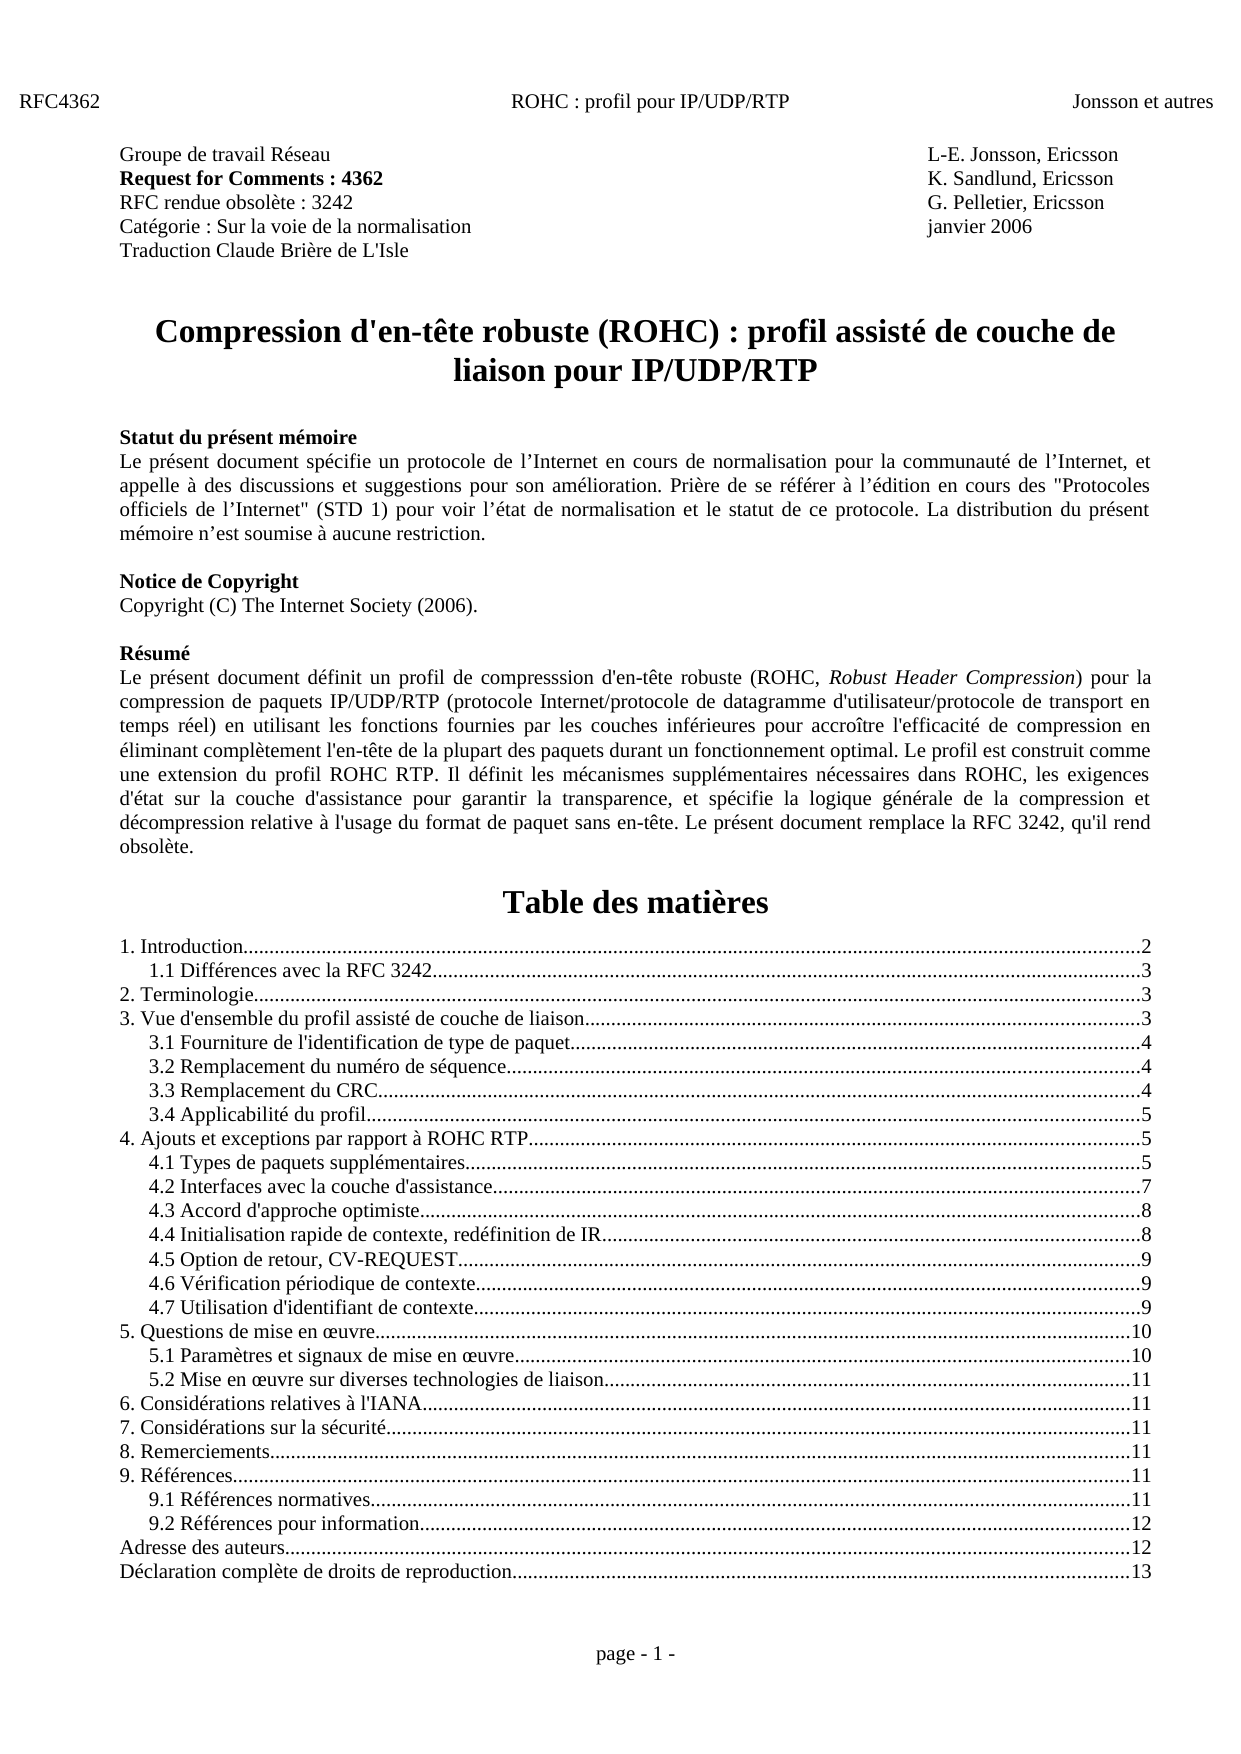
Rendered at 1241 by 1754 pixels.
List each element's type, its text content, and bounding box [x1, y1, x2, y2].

text 4. Ajouts et exceptions par rapport à ROHC RTP 5 [119, 1126, 1152, 1150]
text 3.2 Remplacement du numéro de séquence 4 [149, 1054, 1152, 1078]
text 9.2 Références pour information 12 [149, 1511, 1152, 1535]
text 4.5 Option de retour, CV-REQUEST 9 [149, 1246, 1152, 1271]
text 4.4 Initialisation rapide de contexte, redéfinition de IR 8 [149, 1222, 1152, 1246]
text 3.1 Fourniture de l'identification de type de paquet 4 [149, 1030, 1152, 1054]
text 3. Vue d'ensemble du profil assisté de couche de liaison 3 [119, 1006, 1152, 1030]
text 5.2 Mise en œuvre sur diverses technologies de liaison 11 [149, 1367, 1152, 1391]
text 1. Introduction 2 [119, 934, 1152, 958]
text 8. Remerciements 11 [119, 1439, 1152, 1463]
text Traduction Claude Brière de L'Isle [119, 238, 1152, 262]
text 4.3 Accord d'approche optimiste 8 [149, 1198, 1152, 1222]
subtitle Compression d'en-tête robuste (ROHC) : profil assisté de couche de liaison pour IP/UDP/RTP [119, 311, 1152, 388]
text Le présent document spécifie un protocole de l’Internet en cours de normalisation pour la communauté de l’Internet, et appelle à des discussions et suggestions pour son amélioration. Prière de se référer à l’édition en cours des "Protocoles officiels de l’Internet" (STD 1) pour voir l’état de normalisation et le statut de ce protocole. La distribution du présent mémoire n’est soumise à aucune restriction. [119, 449, 1152, 545]
text 2. Terminologie 3 [119, 982, 1152, 1006]
text 4.1 Types de paquets supplémentaires 5 [149, 1150, 1152, 1174]
text 4.7 Utilisation d'identifiant de contexte 9 [149, 1294, 1152, 1319]
text Copyright (C) The Internet Society (2006). [119, 593, 1152, 617]
text 3.3 Remplacement du CRC 4 [149, 1078, 1152, 1102]
text 9.1 Références normatives 11 [149, 1487, 1152, 1511]
text Notice de Copyright [119, 569, 1152, 593]
text RFC rendue obsolète : 3242 G. Pelletier, Ericsson [119, 190, 1152, 214]
text Request for Comments : 4362 K. Sandlund, Ericsson [119, 166, 1152, 190]
text 9. Références 11 [119, 1463, 1152, 1487]
text 5. Questions de mise en œuvre 10 [119, 1319, 1152, 1343]
text 4.6 Vérification périodique de contexte 9 [149, 1271, 1152, 1294]
text Adresse des auteurs 12 [119, 1535, 1152, 1559]
text Déclaration complète de droits de reproduction 13 [119, 1559, 1152, 1583]
text 1.1 Différences avec la RFC 3242 3 [149, 958, 1152, 982]
text 4.2 Interfaces avec la couche d'assistance 7 [149, 1174, 1152, 1198]
text Groupe de travail Réseau L-E. Jonsson, Ericsson [119, 142, 1152, 166]
text Le présent document définit un profil de compresssion d'en-tête robuste (ROHC, Robust Header Compression) pour la compression de paquets IP/UDP/RTP (protocole Internet/protocole de datagramme d'utilisateur/protocole de transport en temps réel) en utilisant les fonctions fournies par les couches inférieures pour accroître l'efficacité de compression en éliminant complètement l'en-tête de la plupart des paquets durant un fonctionnement optimal. Le profil est construit comme une extension du profil ROHC RTP. Il définit les mécanismes supplémentaires nécessaires dans ROHC, les exigences d'état sur la couche d'assistance pour garantir la transparence, et spécifie la logique générale de la compression et décompression relative à l'usage du format de paquet sans en-tête. Le présent document remplace la RFC 3242, qu'il rend obsolète. [119, 665, 1152, 858]
text 7. Considérations sur la sécurité 11 [119, 1415, 1152, 1439]
subtitle Table des matières [119, 883, 1152, 921]
text 6. Considérations relatives à l'IANA 11 [119, 1391, 1152, 1415]
text 5.1 Paramètres et signaux de mise en œuvre 10 [149, 1343, 1152, 1367]
text Résumé [119, 641, 1152, 665]
text 3.4 Applicabilité du profil 5 [149, 1102, 1152, 1126]
text Statut du présent mémoire [119, 425, 1152, 449]
text Catégorie : Sur la voie de la normalisation janvier 2006 [119, 214, 1152, 238]
